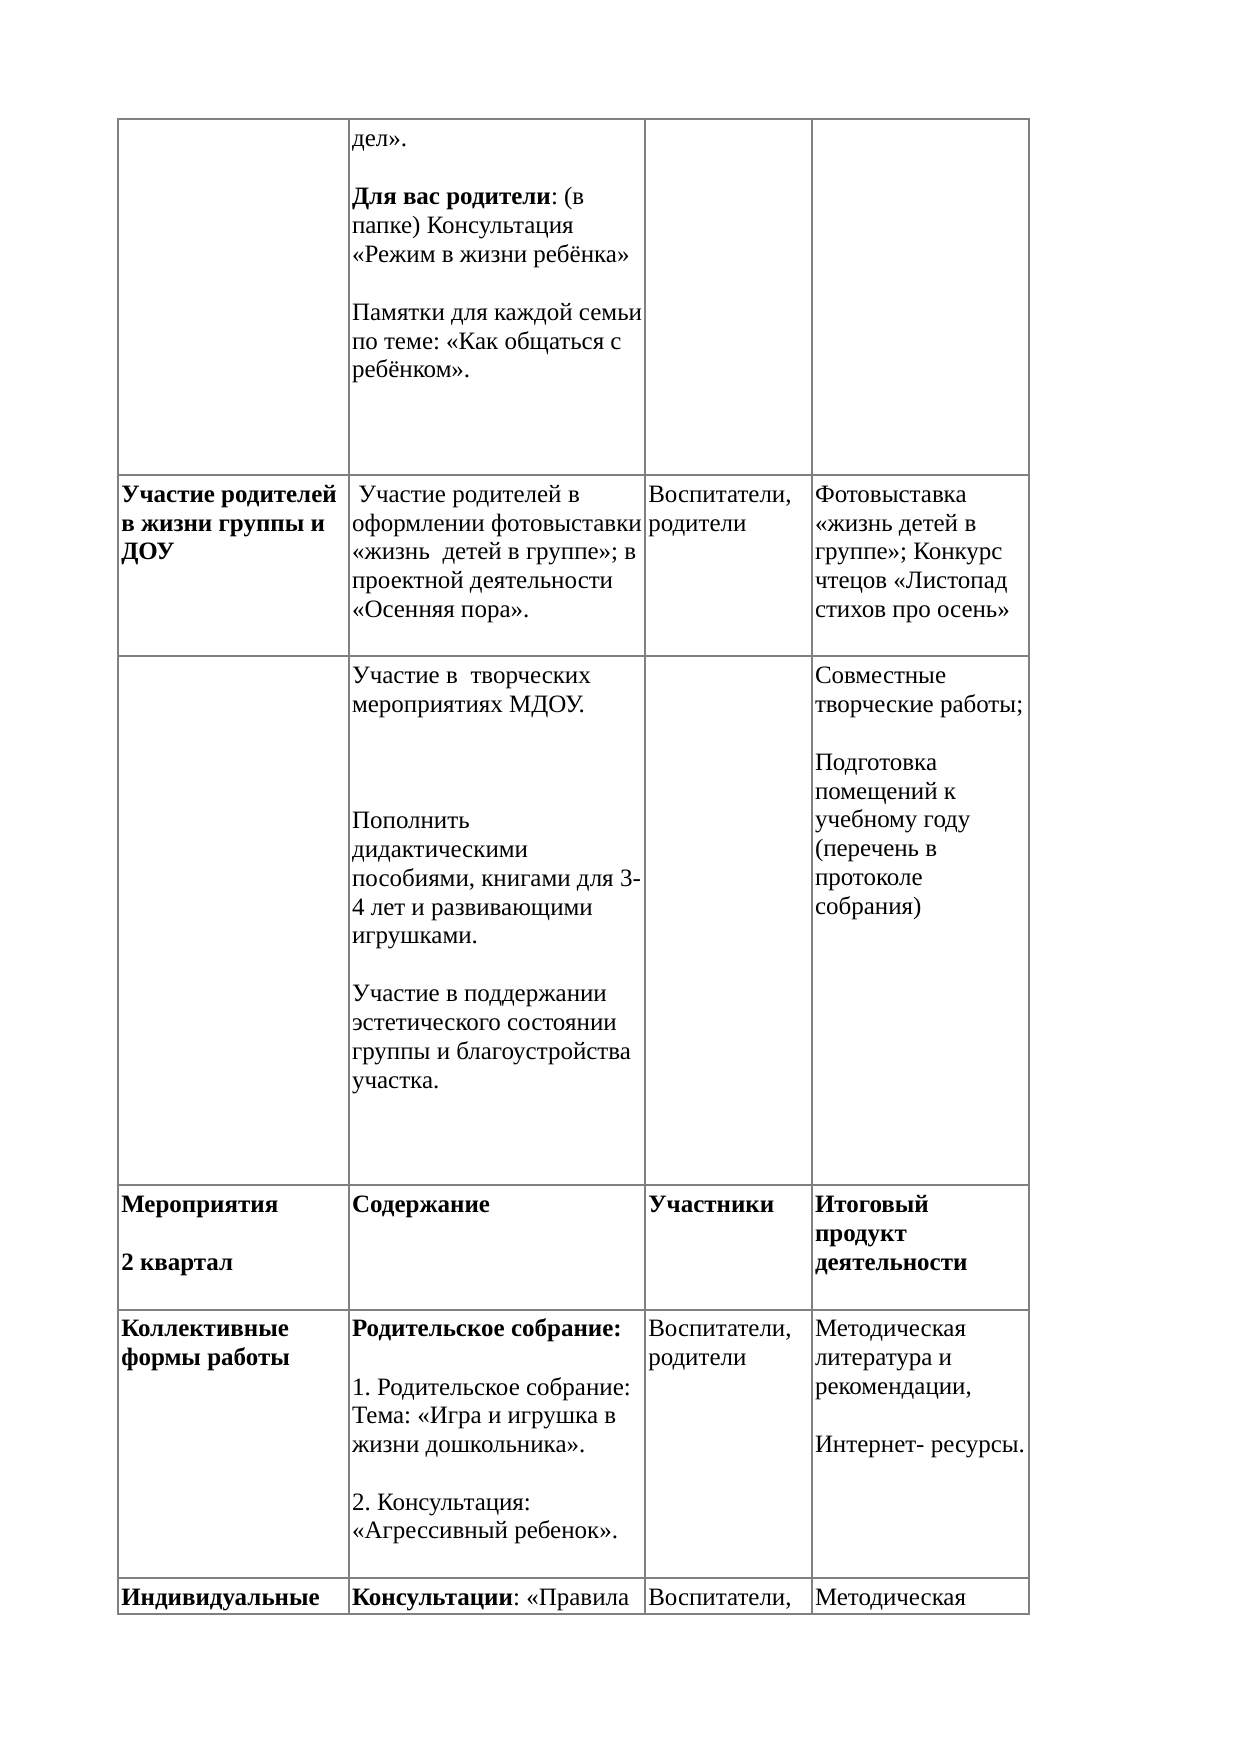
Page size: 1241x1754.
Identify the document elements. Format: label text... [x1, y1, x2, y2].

table_cell Коллективные формы работы [119, 1311, 348, 1577]
table_cell Методическая [813, 1579, 1028, 1613]
table_cell Воспитатели, [646, 1579, 811, 1613]
table_cell Участники [646, 1186, 811, 1308]
table_cell Содержание [350, 1186, 644, 1308]
table_cell [646, 657, 811, 1184]
table_cell Участие родителей в жизни группы и ДОУ [119, 476, 348, 655]
table_cell [119, 657, 348, 1184]
table_cell Итоговый продукт деятельности [813, 1186, 1028, 1308]
table_cell Участие родителей в оформлении фотовыставки «жизнь детей в группе»; в проектной деятельности «Осенняя пора». [350, 476, 644, 655]
table_cell Совместные творческие работы; Подготовка помещений к учебному году (перечень в протоколе собрания) [813, 657, 1028, 1184]
table_cell Методическая литература и рекомендации, Интернет- ресурсы. [813, 1311, 1028, 1577]
table_cell Родительское собрание: 1. Родительское собрание: Тема: «Игра и игрушка в жизни дошкольника». 2. Консультация: «Агрессивный ребенок». [350, 1311, 644, 1577]
table_cell Воспитатели, родители [646, 476, 811, 655]
table_cell Воспитатели, родители [646, 1311, 811, 1577]
table_cell Фотовыставка «жизнь детей в группе»; Конкурс чтецов «Листопад стихов про осень» [813, 476, 1028, 655]
table_cell [813, 120, 1028, 474]
table_cell Размещение методического материала. «Режим дня» «Наша непосредственно образовательная деятельность»; «Объявления»; «Возрастные особенности»; «Задачи программы»; «Безопасность» (по ПДД, ППБ, ТБ в быту). «Рекомендации» «Развиваем вместе» Уголок здоровья: «Паспорт здоровья группы»; «Цикл игр для малышей по формированию ЗОЖ». «Профилактические и оздоровительные мероприятия на 1 квартал». Рубрика: « Говорят дети». «Журнал приёма детей», «Калейдоскоп добрых дел». Для вас родители: (в папке) Консультация «Режим в жизни ребёнка» Памятки для каждой семьи по теме: «Как общаться с ребёнком». [350, 120, 644, 474]
table_cell Участие в творческих мероприятиях МДОУ. Пополнить дидактическими пособиями, книгами для 3-4 лет и развивающими игрушками. Участие в поддержании эстетического состоянии группы и благоустройства участка. [350, 657, 644, 1184]
table_cell Консультации: «Правила [350, 1579, 644, 1613]
table_cell [646, 120, 811, 474]
table_cell [119, 120, 348, 474]
table_cell Индивидуальные [119, 1579, 348, 1613]
table_cell Мероприятия 2 квартал [119, 1186, 348, 1308]
